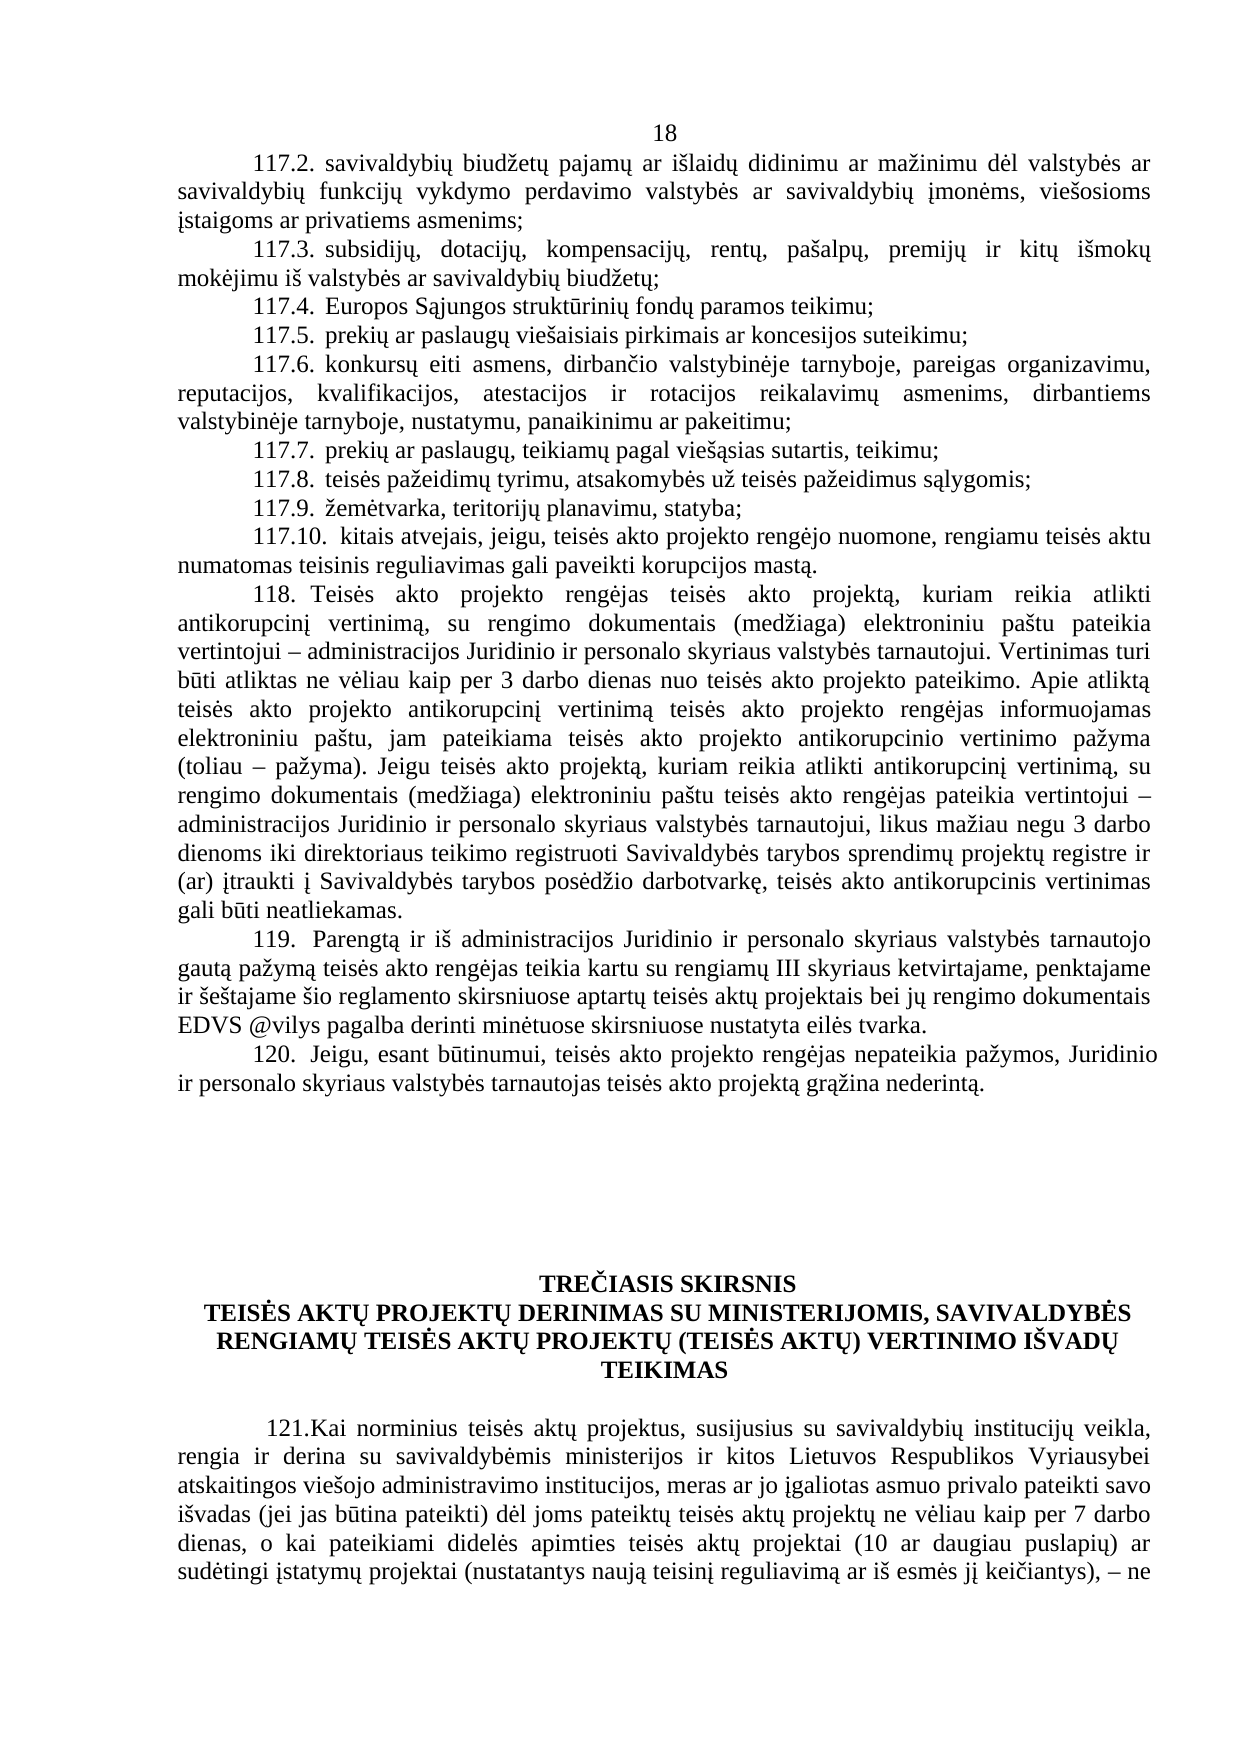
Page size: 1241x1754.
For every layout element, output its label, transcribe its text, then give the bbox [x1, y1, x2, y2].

text TEISĖS AKTŲ PROJEKTŲ DERINIMAS SU MINISTERIJOMIS, SAVIVALDYBĖS RENGIAMŲ TEISĖS AKTŲ PROJEKTŲ (TEISĖS AKTŲ) VERTINIMO IŠVADŲ TEIKIMAS [177, 1298, 1158, 1384]
text 117.8. teisės pažeidimų tyrimu, atsakomybės už teisės pažeidimus sąlygomis; [177, 464, 1152, 493]
text 120. Jeigu, esant būtinumui, teisės akto projekto rengėjas nepateikia pažymos, Juridinio ir personalo skyriaus valstybės tarnautojas teisės akto projektą grąžina nederintą. [177, 1039, 1158, 1096]
text 117.5. prekių ar paslaugų viešaisiais pirkimais ar koncesijos suteikimu; [177, 320, 1152, 349]
text 119. Parengtą ir iš administracijos Juridinio ir personalo skyriaus valstybės tarnautojo gautą pažymą teisės akto rengėjas teikia kartu su rengiamų III skyriaus ketvirtajame, penktajame ir šeštajame šio reglamento skirsniuose aptartų teisės aktų projektais bei jų rengimo dokumentais EDVS @vilys pagalba derinti minėtuose skirsniuose nustatyta eilės tvarka. [177, 924, 1152, 1039]
text 117.10. kitais atvejais, jeigu, teisės akto projekto rengėjo nuomone, rengiamu teisės aktu numatomas teisinis reguliavimas gali paveikti korupcijos mastą. [177, 521, 1152, 579]
text 121. Kai norminius teisės aktų projektus, susijusius su savivaldybių institucijų veikla, rengia ir derina su savivaldybėmis ministerijos ir kitos Lietuvos Respublikos Vyriausybei atskaitingos viešojo administravimo institucijos, meras ar jo įgaliotas asmuo privalo pateikti savo išvadas (jei jas būtina pateikti) dėl joms pateiktų teisės aktų projektų ne vėliau kaip per 7 darbo dienas, o kai pateikiami didelės apimties teisės aktų projektai (10 ar daugiau puslapių) ar sudėtingi įstatymų projektai (nustatantys naują teisinį reguliavimą ar iš esmės jį keičiantys), – ne [177, 1413, 1152, 1585]
text 118. Teisės akto projekto rengėjas teisės akto projektą, kuriam reikia atlikti antikorupcinį vertinimą, su rengimo dokumentais (medžiaga) elektroniniu paštu pateikia vertintojui – administracijos Juridinio ir personalo skyriaus valstybės tarnautojui. Vertinimas turi būti atliktas ne vėliau kaip per 3 darbo dienas nuo teisės akto projekto pateikimo. Apie atliktą teisės akto projekto antikorupcinį vertinimą teisės akto projekto rengėjas informuojamas elektroniniu paštu, jam pateikiama teisės akto projekto antikorupcinio vertinimo pažyma (toliau – pažyma). Jeigu teisės akto projektą, kuriam reikia atlikti antikorupcinį vertinimą, su rengimo dokumentais (medžiaga) elektroniniu paštu teisės akto rengėjas pateikia vertintojui – administracijos Juridinio ir personalo skyriaus valstybės tarnautojui, likus mažiau negu 3 darbo dienoms iki direktoriaus teikimo registruoti Savivaldybės tarybos sprendimų projektų registre ir (ar) įtraukti į Savivaldybės tarybos posėdžio darbotvarkę, teisės akto antikorupcinis vertinimas gali būti neatliekamas. [177, 579, 1152, 924]
text 117.3. subsidijų, dotacijų, kompensacijų, rentų, pašalpų, premijų ir kitų išmokų mokėjimu iš valstybės ar savivaldybių biudžetų; [177, 234, 1152, 291]
text 117.7. prekių ar paslaugų, teikiamų pagal viešąsias sutartis, teikimu; [177, 435, 1152, 464]
text 117.9. žemėtvarka, teritorijų planavimu, statyba; [177, 493, 1152, 521]
text TREČIASIS SKIRSNIS [177, 1269, 1158, 1298]
text 117.6. konkursų eiti asmens, dirbančio valstybinėje tarnyboje, pareigas organizavimu, reputacijos, kvalifikacijos, atestacijos ir rotacijos reikalavimų asmenims, dirbantiems valstybinėje tarnyboje, nustatymu, panaikinimu ar pakeitimu; [177, 349, 1152, 435]
text 117.4. Europos Sąjungos struktūrinių fondų paramos teikimu; [177, 291, 1152, 320]
text 117.2. savivaldybių biudžetų pajamų ar išlaidų didinimu ar mažinimu dėl valstybės ar savivaldybių funkcijų vykdymo perdavimo valstybės ar savivaldybių įmonėms, viešosioms įstaigoms ar privatiems asmenims; [177, 148, 1152, 234]
